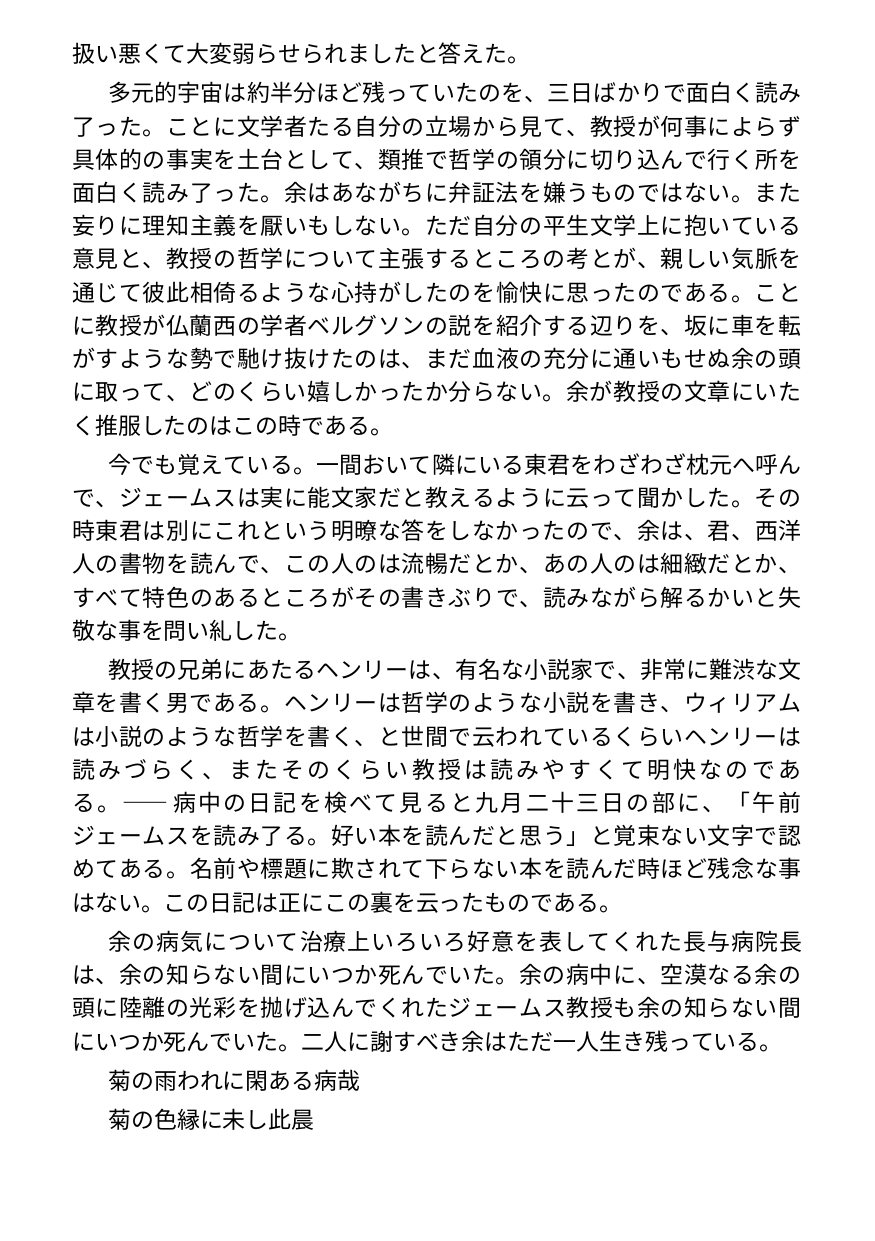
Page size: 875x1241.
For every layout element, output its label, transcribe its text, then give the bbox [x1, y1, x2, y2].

text 今でも覚えている。一間おいて隣にいる東君をわざわざ枕元へ呼んで、ジェームスは実に能文家だと教えるように云って聞かした。その時東君は別にこれという明暸な答をしなかったので、余は、君、西洋人の書物を読んで、この人のは流暢だとか、あの人のは細緻だとか、すべて特色のあるところがその書きぶりで、読みながら解るかいと失敬な事を問い糺した。 [72, 447, 802, 646]
text 教授の兄弟にあたるヘンリーは、有名な小説家で、非常に難渋な文章を書く男である。ヘンリーは哲学のような小説を書き、ウィリアムは小説のような哲学を書く、と世間で云われているくらいヘンリーは読みづらく、またそのくらい教授は読みやすくて明快なのである。――病中の日記を検べて見ると九月二十三日の部に、「午前ジェームスを読み了る。好い本を読んだと思う」と覚束ない文字で認めてある。名前や標題に欺されて下らない本を読んだ時ほど残念な事はない。この日記は正にこの裏を云ったものである。 [72, 652, 802, 918]
text 扱い悪くて大変弱らせられましたと答えた。 [72, 36, 802, 69]
text 菊の雨われに閑ある病哉 [72, 1063, 802, 1096]
text 余の病気について治療上いろいろ好意を表してくれた長与病院長は、余の知らない間にいつか死んでいた。余の病中に、空漠なる余の頭に陸離の光彩を抛げ込んでくれたジェームス教授も余の知らない間にいつか死んでいた。二人に謝すべき余はただ一人生き残っている。 [72, 924, 802, 1057]
text 菊の色縁に未し此晨 [72, 1102, 802, 1135]
text 多元的宇宙は約半分ほど残っていたのを、三日ばかりで面白く読み了った。ことに文学者たる自分の立場から見て、教授が何事によらず具体的の事実を土台として、類推で哲学の領分に切り込んで行く所を面白く読み了った。余はあながちに弁証法を嫌うものではない。また妄りに理知主義を厭いもしない。ただ自分の平生文学上に抱いている意見と、教授の哲学について主張するところの考とが、親しい気脈を通じて彼此相倚るような心持がしたのを愉快に思ったのである。ことに教授が仏蘭西の学者ベルグソンの説を紹介する辺りを、坂に車を転がすような勢で馳け抜けたのは、まだ血液の充分に通いもせぬ余の頭に取って、どのくらい嬉しかったか分らない。余が教授の文章にいたく推服したのはこの時である。 [72, 75, 802, 441]
